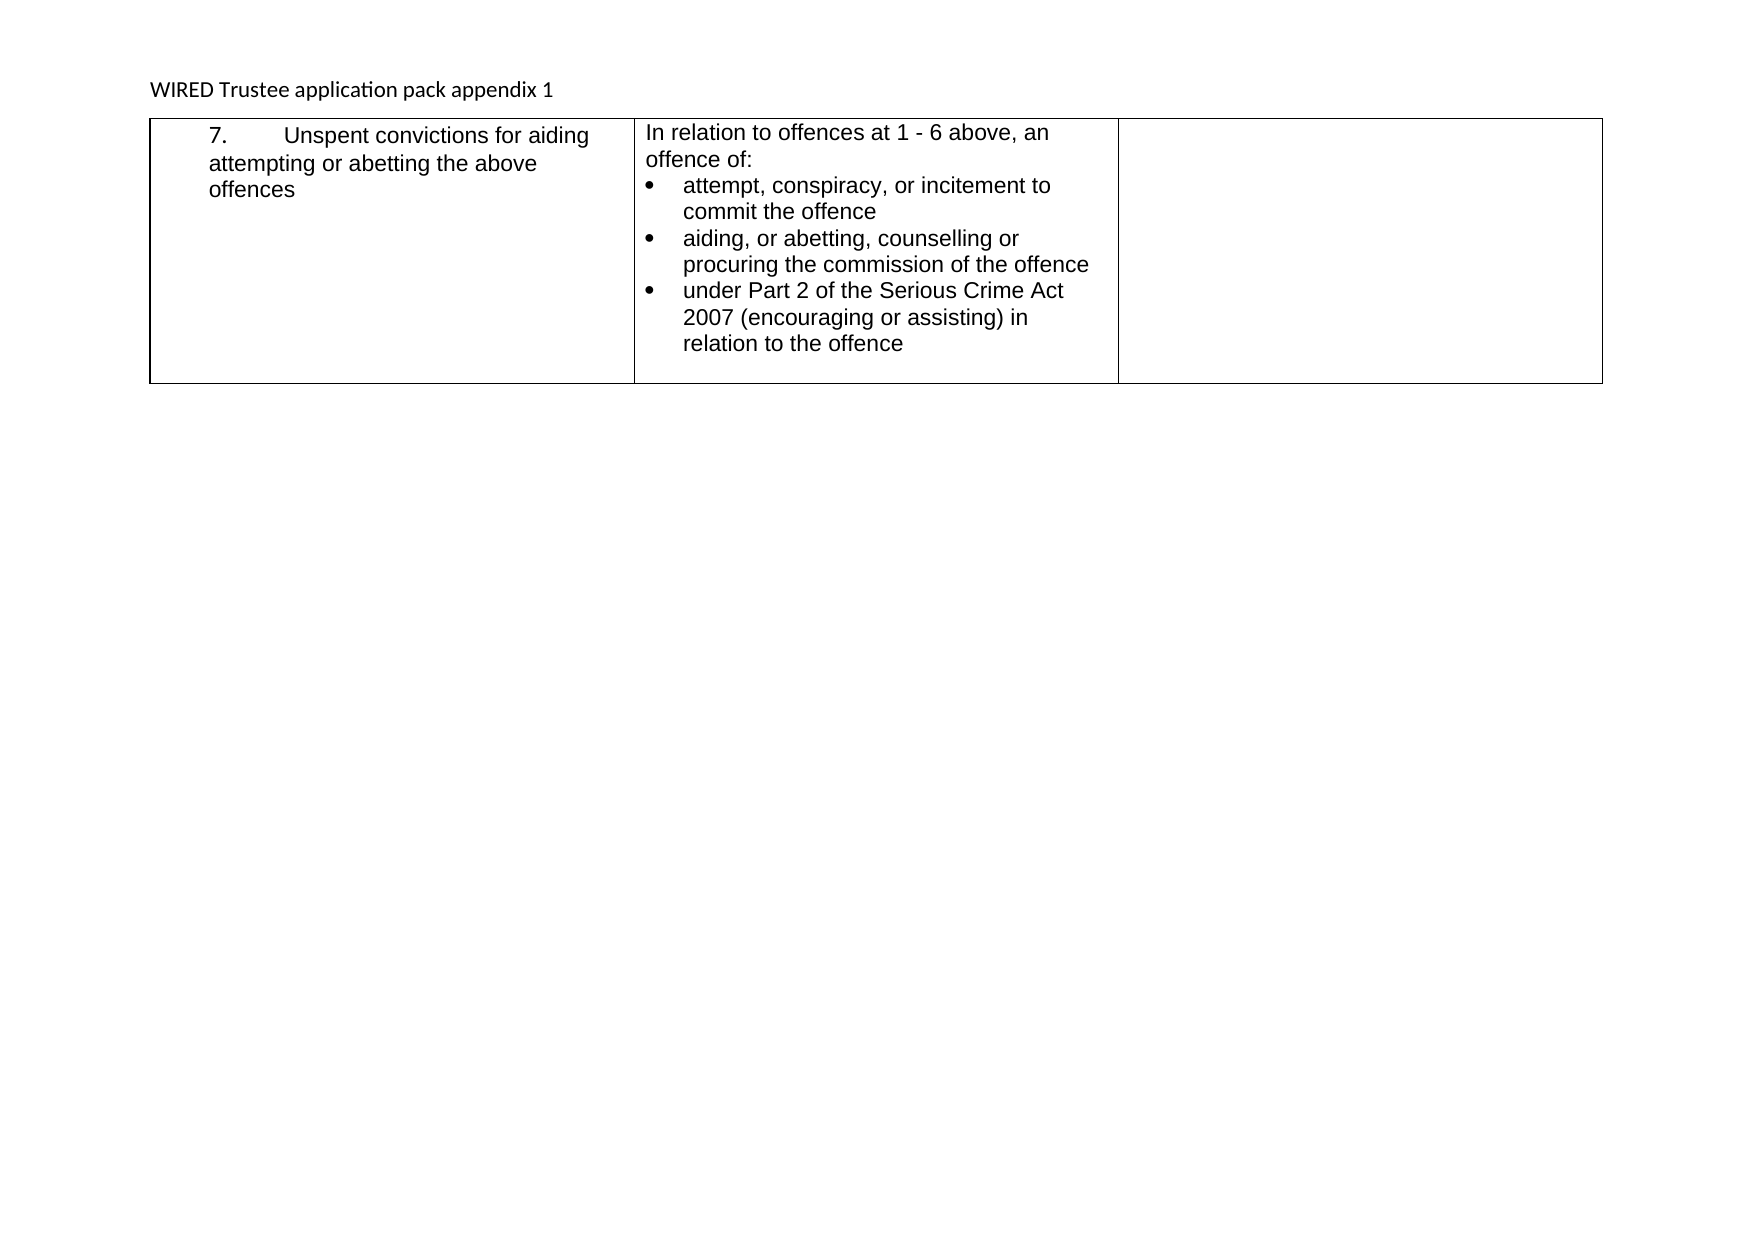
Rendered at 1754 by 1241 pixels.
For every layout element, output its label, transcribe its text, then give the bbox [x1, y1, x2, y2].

table_cell [1119, 119, 1602, 383]
table_cell In relation to offences at 1 - 6 above, an offence of: attempt, conspiracy, or incitement to commit the offence aiding, or abetting, counselling or procuring the commission of the offence under Part 2 of the Serious Crime Act 2007 (encouraging or assisting) in relation to the offence [635, 119, 1118, 383]
table_cell Unspent convictions for aiding attempting or abetting the above offences [151, 119, 634, 383]
